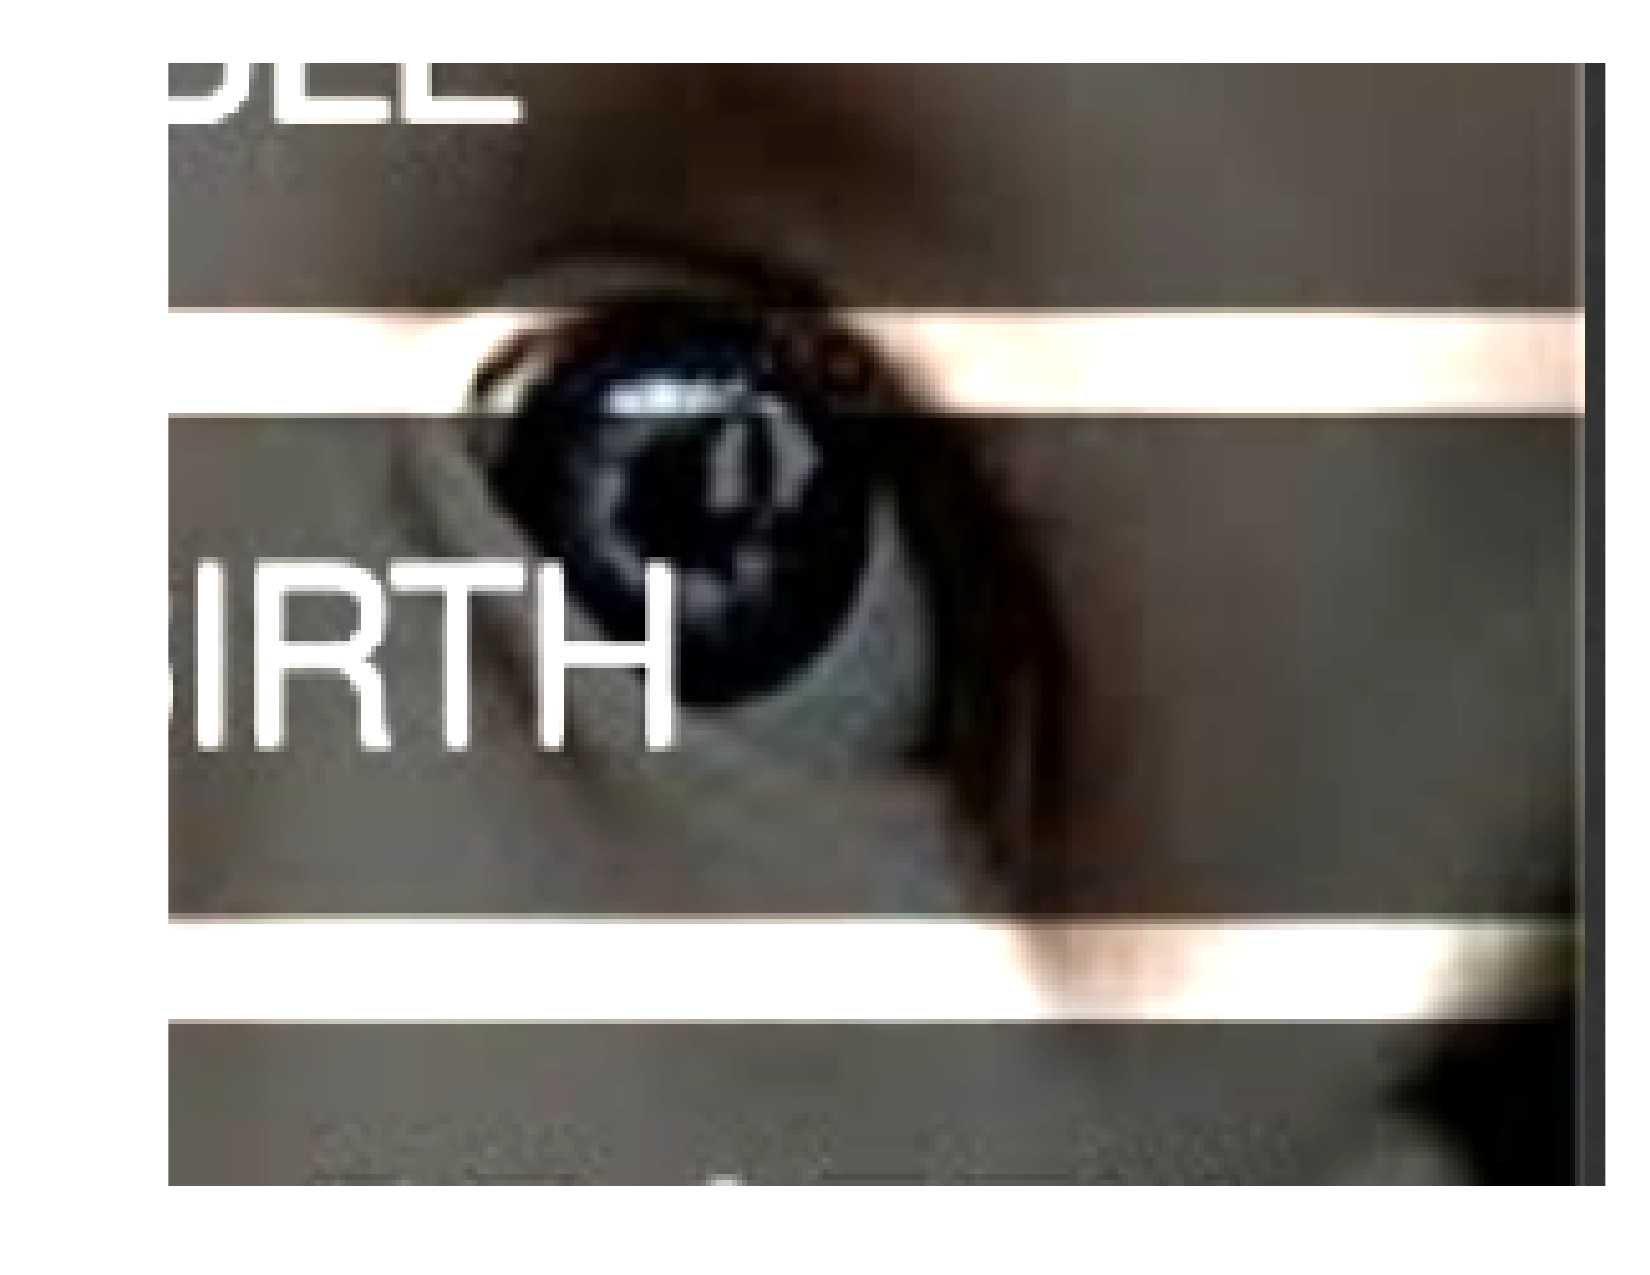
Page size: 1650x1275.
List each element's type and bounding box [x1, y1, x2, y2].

picture [168, 63, 1606, 1186]
